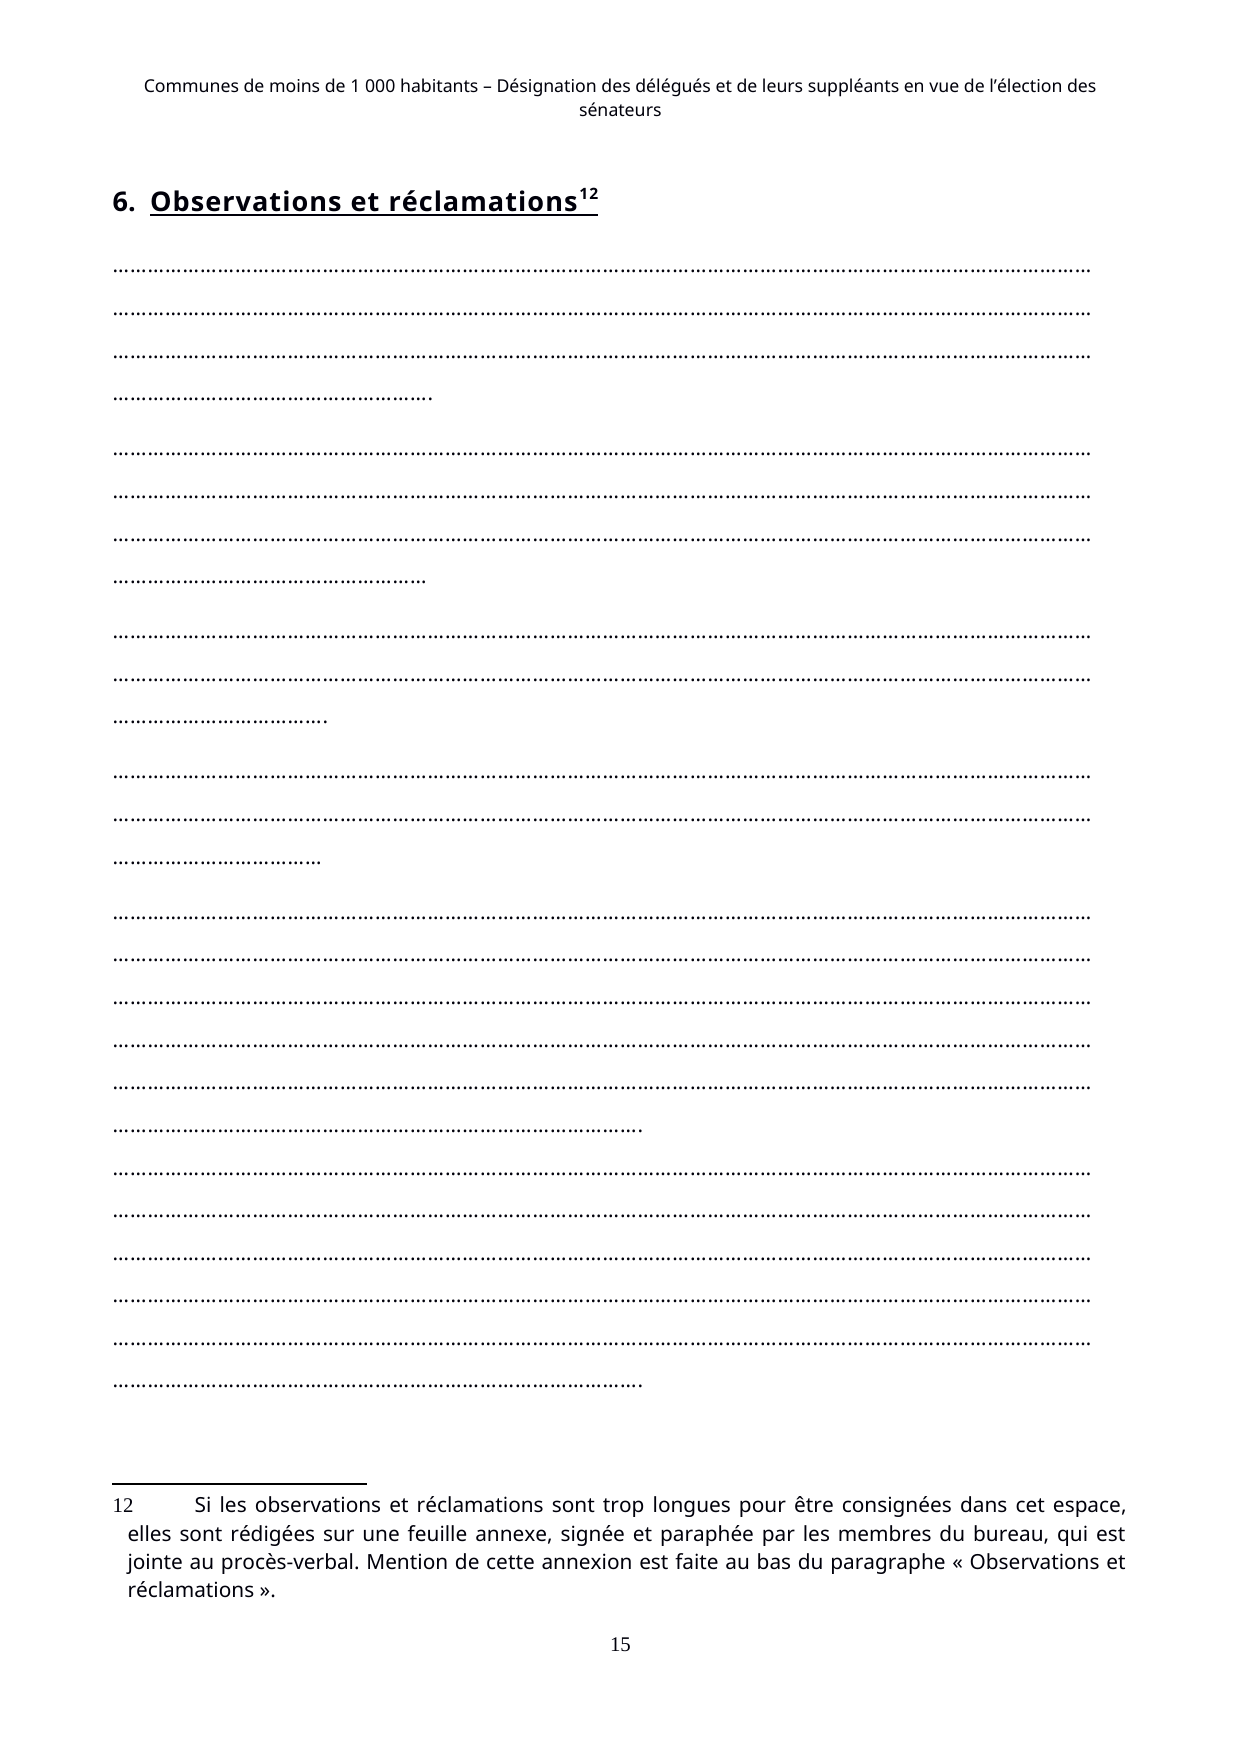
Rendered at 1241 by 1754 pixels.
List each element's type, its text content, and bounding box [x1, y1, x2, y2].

text …………………………………………………………………………………………………………………………………………………………………………………………………………………………………………………………………………………………………………………………………………. [112, 616, 1098, 730]
text ……………………………………………………………………………………………………………………………………………………………………………………………………………………………………………………………………………………………………………………………………………………………………………………………………………………………………………………………………………………………………………… [112, 433, 1098, 590]
text ………………………………………………………………………………………………………………………………………………………………………………………………………………………………………………………………………………………………………………………………………………………………………………………………………………………………………………………………………………………………………………………………………………………………………………………………………………………………………………………………………………………………………………………………………………………………………………………………………………………………………………………….…………………………………………………………………………………………………………………………………………………………………………………………………………………………………………………………………………………………………………………………………………………………………………………………………………………………………………………………………………………………………………………………………………………………………………………………………………………………………………………………………………………………………………………………………………………………………………………………………………………………………………………………. [112, 897, 1098, 1394]
subtitle Observations et réclamations [112, 183, 1098, 219]
text ………………………………………………………………………………………………………………………………………………………………………………………………………………………………………………………………………………………………………………………………………… [112, 757, 1098, 870]
list Si les observations et réclamations sont trop longues pour être consignées dans cet espace, elles sont rédigées sur une feuille annexe, signée et paraphée par les membres du bureau, qui est jointe au procès-verbal. Mention de cette annexion est faite au bas du paragraphe « Observations et réclamations ». [112, 1490, 1128, 1604]
text ………………………………………………………………………………………………………………………………………………………………………………………………………………………………………………………………………………………………………………………………………………………………………………………………………………………………………………………………………………………………………………. [112, 251, 1098, 407]
